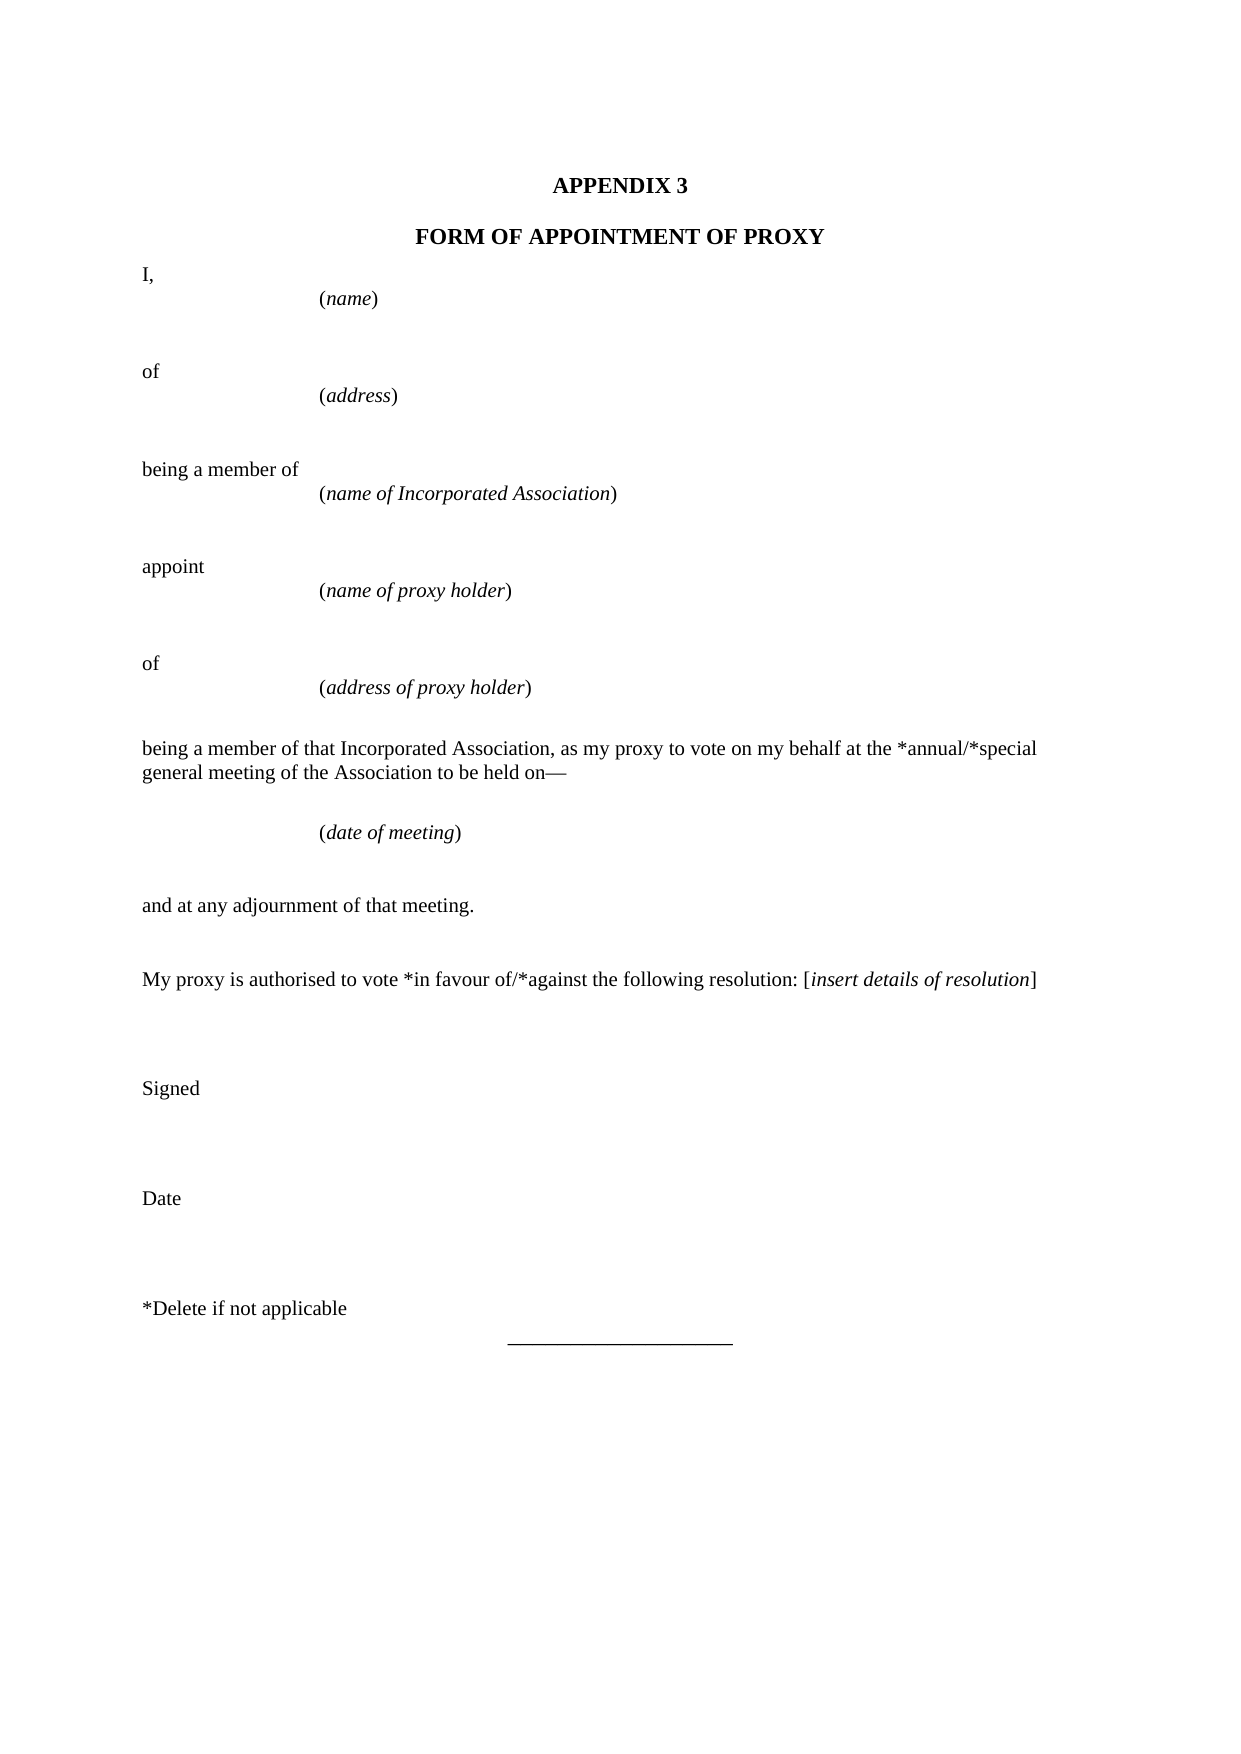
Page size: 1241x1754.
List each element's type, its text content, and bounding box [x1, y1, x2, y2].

text (name) [142, 286, 1098, 310]
text Date [142, 1186, 1098, 1210]
text of [142, 651, 1098, 675]
text being a member of [142, 456, 1098, 481]
text APPENDIX 3 [142, 172, 1098, 198]
text of [142, 359, 1098, 383]
text __________________ [142, 1319, 1098, 1348]
text (name of proxy holder) [142, 578, 1098, 602]
text appoint [142, 554, 1098, 578]
text I, [142, 262, 1098, 286]
text (name of Incorporated Association) [142, 481, 1098, 504]
text (address) [142, 383, 1098, 407]
text My proxy is authorised to vote *in favour of/*against the following resolution: [insert details of resolution] [142, 966, 1098, 991]
text (date of meeting) [142, 820, 1098, 844]
text *Delete if not applicable [142, 1296, 1098, 1319]
text and at any adjournment of that meeting. [142, 893, 1098, 917]
text Signed [142, 1076, 1098, 1100]
text (address of proxy holder) [142, 675, 1098, 699]
title Form of Appointment of Proxy [142, 223, 1098, 249]
text being a member of that Incorporated Association, as my proxy to vote on my behalf at the *annual/*special general meeting of the Association to be held on— [142, 736, 1098, 784]
